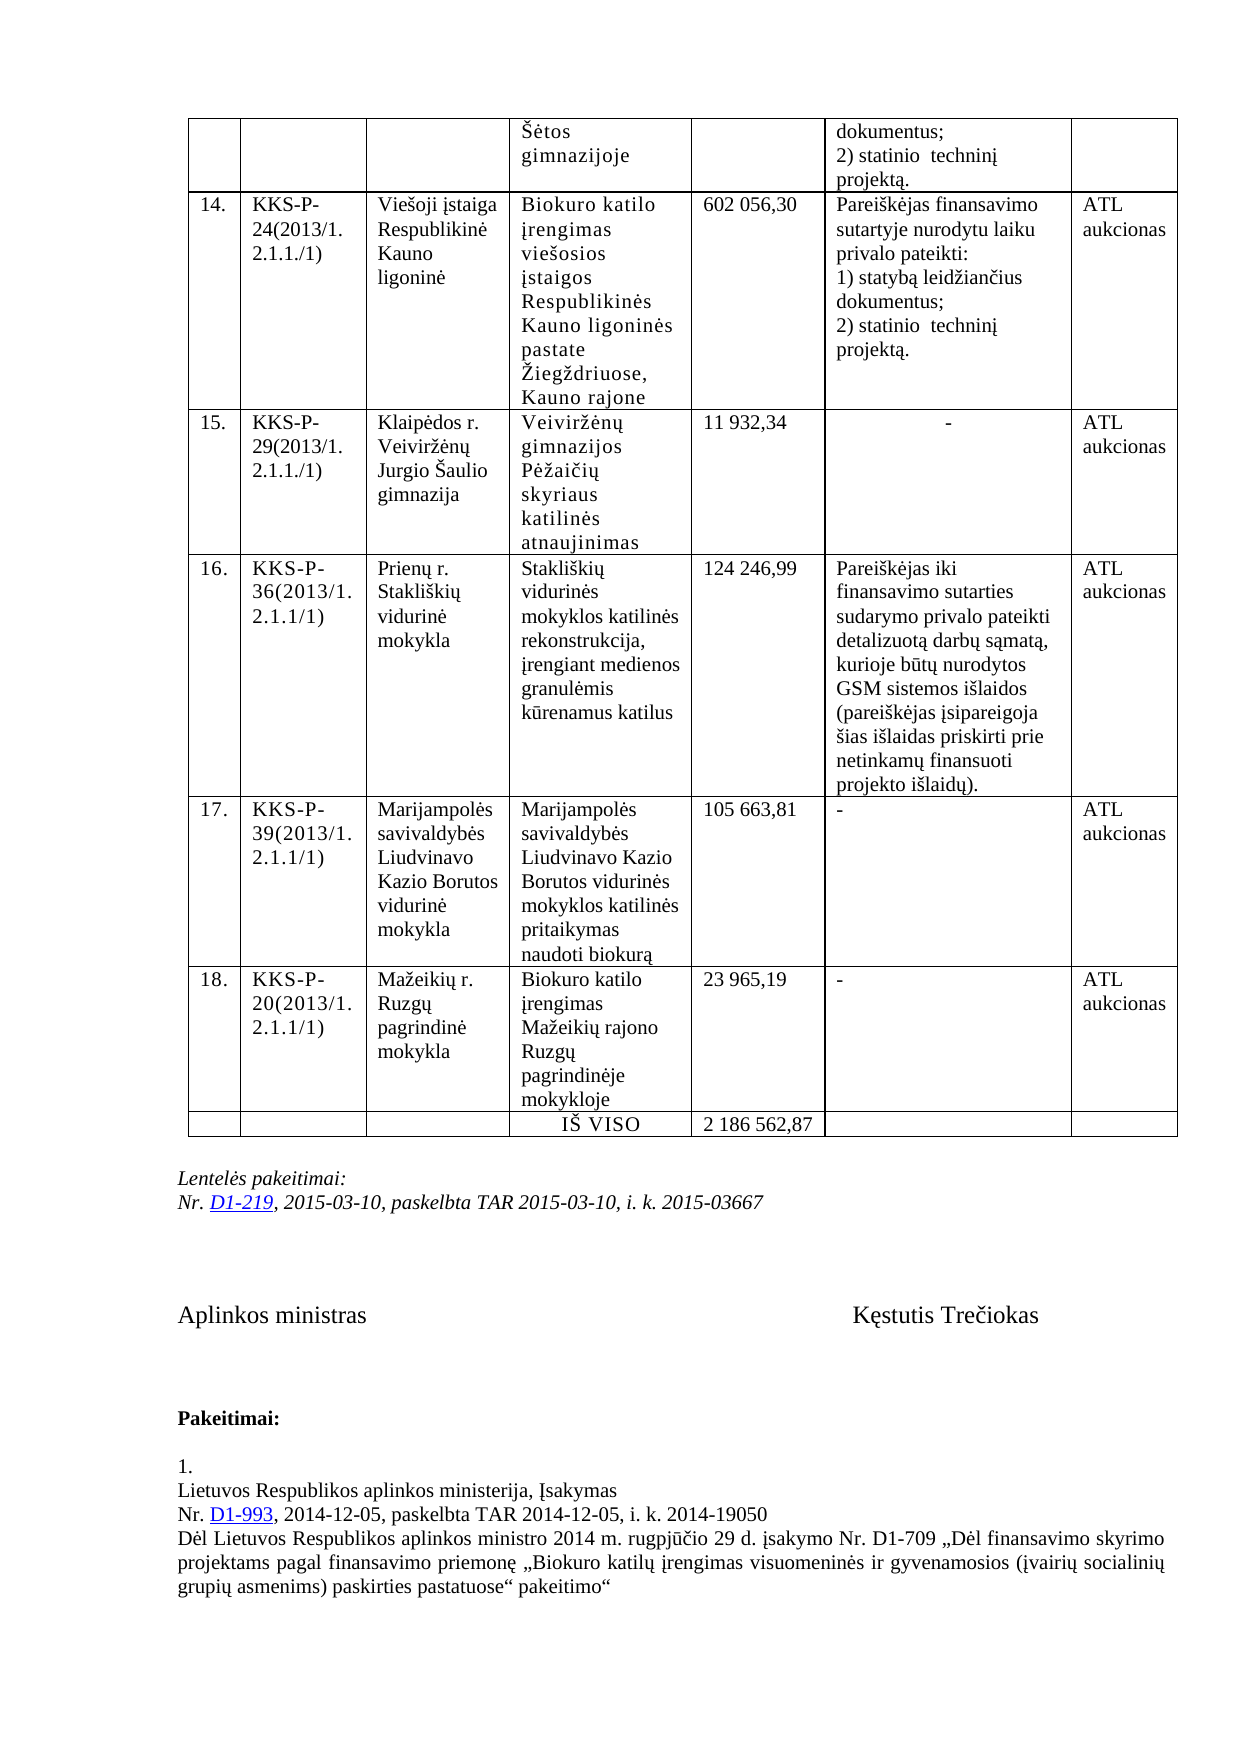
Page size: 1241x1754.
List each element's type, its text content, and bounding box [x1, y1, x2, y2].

table_cell Prienų r. Stakliškių vidurinė mokykla [367, 555, 509, 796]
table_cell KKS-P-36(2013/1.2.1.1/1) [241, 555, 366, 796]
table_cell 602 056,30 [692, 193, 824, 409]
table_cell 14. [189, 193, 240, 409]
table_cell Šėtos gimnazijoje [510, 119, 691, 191]
table_cell - [826, 797, 1071, 966]
table_cell [189, 1112, 240, 1136]
table_cell - [826, 410, 1071, 554]
text Lietuvos Respublikos aplinkos ministerija, Įsakymas [177, 1478, 1166, 1502]
table_cell Marijampolės savivaldybės Liudvinavo Kazio Borutos vidurinės mokyklos katilinės pritaikymas naudoti biokurą [510, 797, 691, 966]
table_cell KKS-P- 24(2013/1. 2.1.1./1) [241, 193, 366, 409]
table_cell [241, 1112, 366, 1136]
table_cell [1072, 119, 1177, 191]
table_cell Pareiškėjas finansavimo sutartyje nurodytu laiku privalo pateikti: 1) statybą leidžiančius dokumentus; 2) statinio techninį projektą. [826, 193, 1071, 409]
text Aplinkos ministras Kęstutis Trečiokas [177, 1300, 1166, 1329]
text 1. [177, 1454, 1166, 1478]
table_cell [367, 1112, 509, 1136]
table_cell [241, 119, 366, 191]
table_cell 11 932,34 [692, 410, 824, 554]
table_cell Biokuro katilo įrengimas viešosios įstaigos Respublikinės Kauno ligoninės pastate Žiegždriuose, Kauno rajone [510, 193, 691, 409]
table_cell ATL aukcionas [1072, 193, 1177, 409]
table_cell Biokuro katilo įrengimas Mažeikių rajono Ruzgų pagrindinėje mokykloje [510, 967, 691, 1111]
table_cell [826, 1112, 1071, 1136]
table_cell 2 186 562,87 [692, 1112, 824, 1136]
table_cell Klaipėdos r. Veiviržėnų Jurgio Šaulio gimnazija [367, 410, 509, 554]
table_cell KKS-P-20(2013/1.2.1.1/1) [241, 967, 366, 1111]
table_cell 16. [189, 555, 240, 796]
table_cell dokumentus; 2) statinio techninį projektą. [826, 119, 1071, 191]
table_cell ATL aukcionas [1072, 555, 1177, 796]
text Nr. D1-219, 2015-03-10, paskelbta TAR 2015-03-10, i. k. 2015-03667 [177, 1190, 1166, 1214]
table_cell 15. [189, 410, 240, 554]
table_cell 17. [189, 797, 240, 966]
table_cell 23 965,19 [692, 967, 824, 1111]
table_cell 124 246,99 [692, 555, 824, 796]
text Nr. D1-993, 2014-12-05, paskelbta TAR 2014-12-05, i. k. 2014-19050 [177, 1502, 1166, 1526]
table_cell KKS-P- 29(2013/1. 2.1.1./1) [241, 410, 366, 554]
table_cell Viešoji įstaiga Respublikinė Kauno ligoninė [367, 193, 509, 409]
text Dėl Lietuvos Respublikos aplinkos ministro 2014 m. rugpjūčio 29 d. įsakymo Nr. D1-709 „Dėl finansavimo skyrimo projektams pagal finansavimo priemonę „Biokuro katilų įrengimas visuomeninės ir gyvenamosios (įvairių socialinių grupių asmenims) paskirties pastatuose“ pakeitimo“ [177, 1526, 1166, 1598]
table_cell Marijampolės savivaldybės Liudvinavo Kazio Borutos vidurinė mokykla [367, 797, 509, 966]
table_cell [189, 119, 240, 191]
table_cell Mažeikių r. Ruzgų pagrindinė mokykla [367, 967, 509, 1111]
table_cell - [826, 967, 1071, 1111]
table_cell Veiviržėnų gimnazijos Pėžaičių skyriaus katilinės atnaujinimas [510, 410, 691, 554]
table_cell 18. [189, 967, 240, 1111]
table_cell ATL aukcionas [1072, 797, 1177, 966]
table_cell Stakliškių vidurinės mokyklos katilinės rekonstrukcija, įrengiant medienos granulėmis kūrenamus katilus [510, 555, 691, 796]
table_cell KKS-P-39(2013/1.2.1.1/1) [241, 797, 366, 966]
table_cell ATL aukcionas [1072, 967, 1177, 1111]
table_cell [692, 119, 824, 191]
table_cell IŠ VISO [510, 1112, 691, 1136]
table_cell [1072, 1112, 1177, 1136]
table_cell ATL aukcionas [1072, 410, 1177, 554]
text Pakeitimai: [177, 1406, 1166, 1430]
table_cell [367, 119, 509, 191]
table_cell 105 663,81 [692, 797, 824, 966]
text Lentelės pakeitimai: [177, 1166, 1166, 1190]
